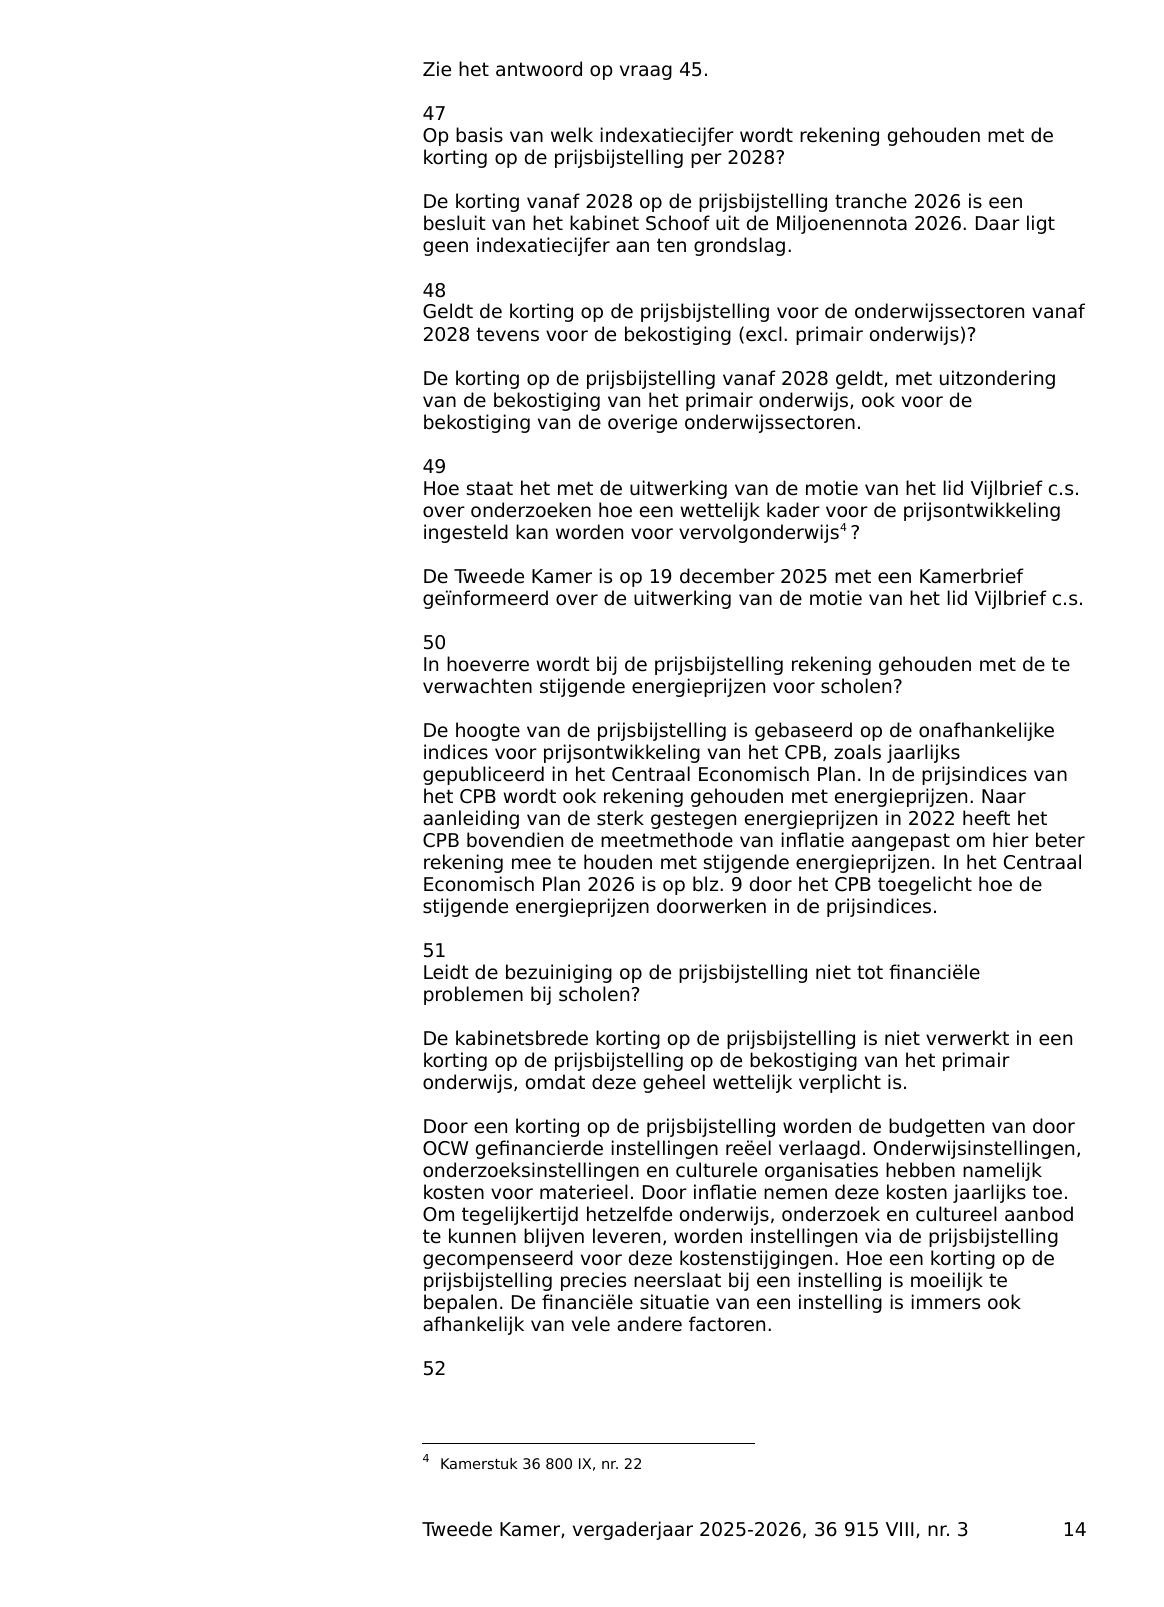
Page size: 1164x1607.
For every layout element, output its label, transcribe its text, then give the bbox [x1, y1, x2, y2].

text In hoeverre wordt bij de prijsbijstelling rekening gehouden met de te verwachten stijgende energieprijzen voor scholen? [422, 654, 1087, 698]
text 51 [422, 940, 1087, 962]
text 48 [422, 279, 1087, 301]
text 50 [422, 632, 1087, 654]
text Zie het antwoord op vraag 45. [422, 59, 1087, 81]
text Geldt de korting op de prijsbijstelling voor de onderwijssectoren vanaf 2028 tevens voor de bekostiging (excl. primair onderwijs)? [422, 301, 1087, 345]
text De Tweede Kamer is op 19 december 2025 met een Kamerbrief geïnformeerd over de uitwerking van de motie van het lid Vijlbrief c.s. [422, 566, 1087, 610]
text 52 [422, 1358, 1087, 1380]
text Leidt de bezuiniging op de prijsbijstelling niet tot financiële problemen bij scholen? [422, 962, 1087, 1006]
text Door een korting op de prijsbijstelling worden de budgetten van door OCW gefinancierde instellingen reëel verlaagd. Onderwijsinstellingen, onderzoeksinstellingen en culturele organisaties hebben namelijk kosten voor materieel. Door inflatie nemen deze kosten jaarlijks toe. Om tegelijkertijd hetzelfde onderwijs, onderzoek en cultureel aanbod te kunnen blijven leveren, worden instellingen via de prijsbijstelling gecompenseerd voor deze kostenstijgingen. Hoe een korting op de prijsbijstelling precies neerslaat bij een instelling is moeilijk te bepalen. De financiële situatie van een instelling is immers ook afhankelijk van vele andere factoren. [422, 1116, 1087, 1336]
text Hoe staat het met de uitwerking van de motie van het lid Vijlbrief c.s. over onderzoeken hoe een wettelijk kader voor de prijsontwikkeling ingesteld kan worden voor vervolgonderwijs? [422, 478, 1087, 544]
text Kamerstuk 36 800 IX, nr. 22 [422, 1452, 1087, 1474]
text De korting vanaf 2028 op de prijsbijstelling tranche 2026 is een besluit van het kabinet Schoof uit de Miljoenennota 2026. Daar ligt geen indexatiecijfer aan ten grondslag. [422, 191, 1087, 257]
text 47 [422, 103, 1087, 125]
text 49 [422, 456, 1087, 478]
text De hoogte van de prijsbijstelling is gebaseerd op de onafhankelĳke indices voor prĳsontwikkeling van het CPB, zoals jaarlijks gepubliceerd in het Centraal Economisch Plan. In de prijsindices van het CPB wordt ook rekening gehouden met energieprijzen. Naar aanleiding van de sterk gestegen energieprijzen in 2022 heeft het CPB bovendien de meetmethode van inflatie aangepast om hier beter rekening mee te houden met stijgende energieprijzen. In het Centraal Economisch Plan 2026 is op blz. 9 door het CPB toegelicht hoe de stijgende energieprijzen doorwerken in de prijsindices. [422, 720, 1087, 918]
text Op basis van welk indexatiecijfer wordt rekening gehouden met de korting op de prijsbijstelling per 2028? [422, 125, 1087, 169]
text De korting op de prijsbijstelling vanaf 2028 geldt, met uitzondering van de bekostiging van het primair onderwijs, ook voor de bekostiging van de overige onderwijssectoren. [422, 368, 1087, 433]
text De kabinetsbrede korting op de prijsbijstelling is niet verwerkt in een korting op de prijsbijstelling op de bekostiging van het primair onderwijs, omdat deze geheel wettelijk verplicht is. [422, 1028, 1087, 1094]
